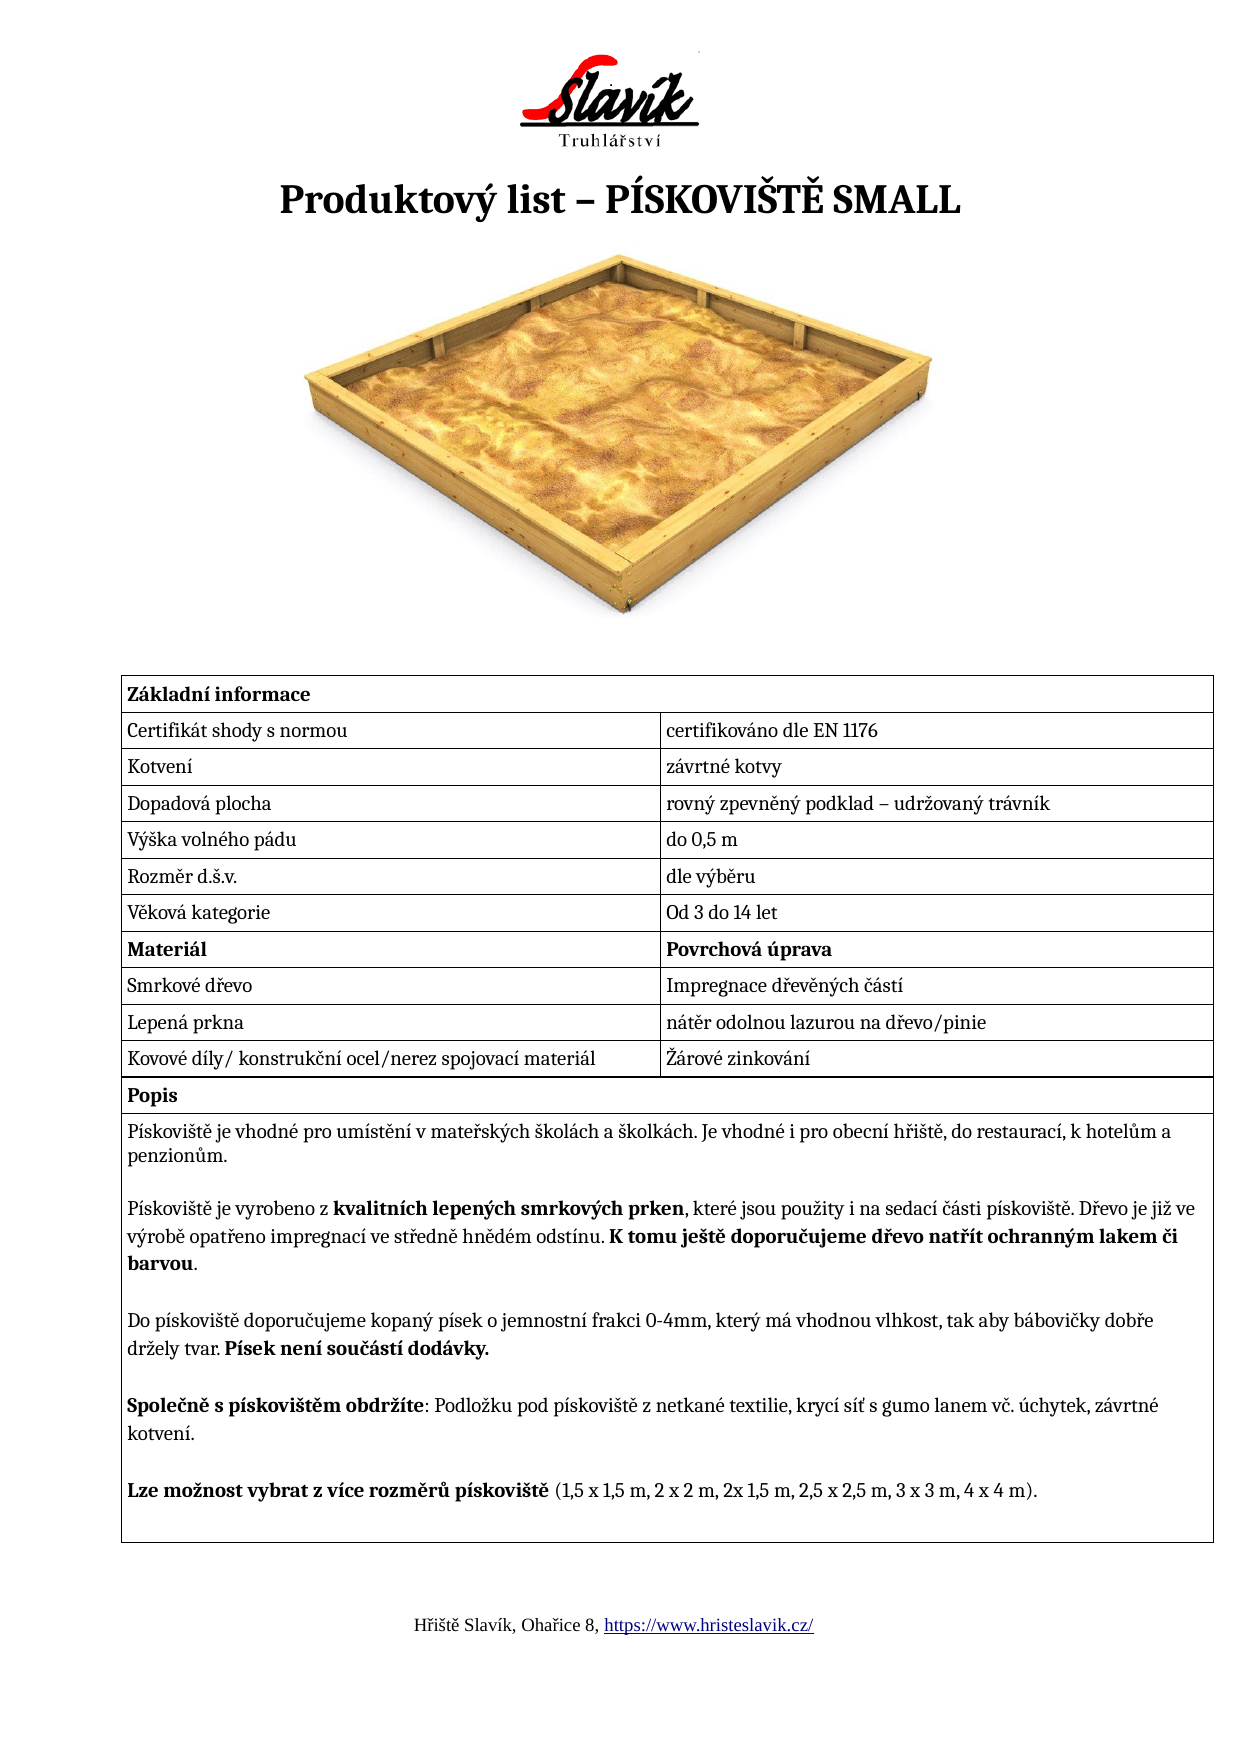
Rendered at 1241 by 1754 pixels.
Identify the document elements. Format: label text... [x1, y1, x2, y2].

table_cell Smrkové dřevo [122, 968, 660, 1003]
picture [518, 50, 700, 149]
table_cell Certifikát shody s normou [122, 713, 660, 748]
table_cell Kotvení [122, 749, 660, 785]
table_cell certifikováno dle EN 1176 [661, 713, 1213, 748]
table_cell Žárové zinkování [661, 1041, 1213, 1076]
table_cell Dopadová plocha [122, 786, 660, 821]
table_cell do 0,5 m [661, 822, 1213, 858]
table_cell Věková kategorie [122, 895, 660, 931]
table_cell Rozměr d.š.v. [122, 859, 660, 894]
table_cell Impregnace dřevěných částí [661, 968, 1213, 1003]
picture [291, 234, 943, 623]
table_cell Výška volného pádu [122, 822, 660, 858]
table_cell Pískoviště je vhodné pro umístění v mateřských školách a školkách. Je vhodné i pro obecní hřiště, do restaurací, k hotelům a penzionům. Pískoviště je vyrobeno z kvalitních lepených smrkových prken, které jsou použity i na sedací části pískoviště. Dřevo je již ve výrobě opatřeno impregnací ve středně hnědém odstínu. K tomu ještě doporučujeme dřevo natřít ochranným lakem či barvou. Do pískoviště doporučujeme kopaný písek o jemnostní frakci 0-4mm, který má vhodnou vlhkost, tak aby bábovičky dobře držely tvar. Písek není součástí dodávky. Společně s pískovištěm obdržíte: Podložku pod pískoviště z netkané textilie, krycí síť s gumo lanem vč. úchytek, závrtné kotvení. Lze možnost vybrat z více rozměrů pískoviště (1,5 x 1,5 m, 2 x 2 m, 2x 1,5 m, 2,5 x 2,5 m, 3 x 3 m, 4 x 4 m). [122, 1114, 1213, 1542]
table_cell Od 3 do 14 let [661, 895, 1213, 931]
table_cell Povrchová úprava [661, 932, 1213, 967]
table_header Základní informace [122, 676, 1213, 712]
table_cell dle výběru [661, 859, 1213, 894]
table_cell rovný zpevněný podklad – udržovaný trávník [661, 786, 1213, 821]
table_cell Materiál [122, 932, 660, 967]
table_cell Lepená prkna [122, 1005, 660, 1040]
table_cell závrtné kotvy [661, 749, 1213, 785]
table_cell Kovové díly/ konstrukční ocel/nerez spojovací materiál [122, 1041, 660, 1076]
table_cell nátěr odolnou lazurou na dřevo/pinie [661, 1005, 1213, 1040]
text Produktový list – PÍSKOVIŠTĚ SMALL [118, 176, 1122, 224]
table_cell Popis [122, 1078, 1213, 1113]
